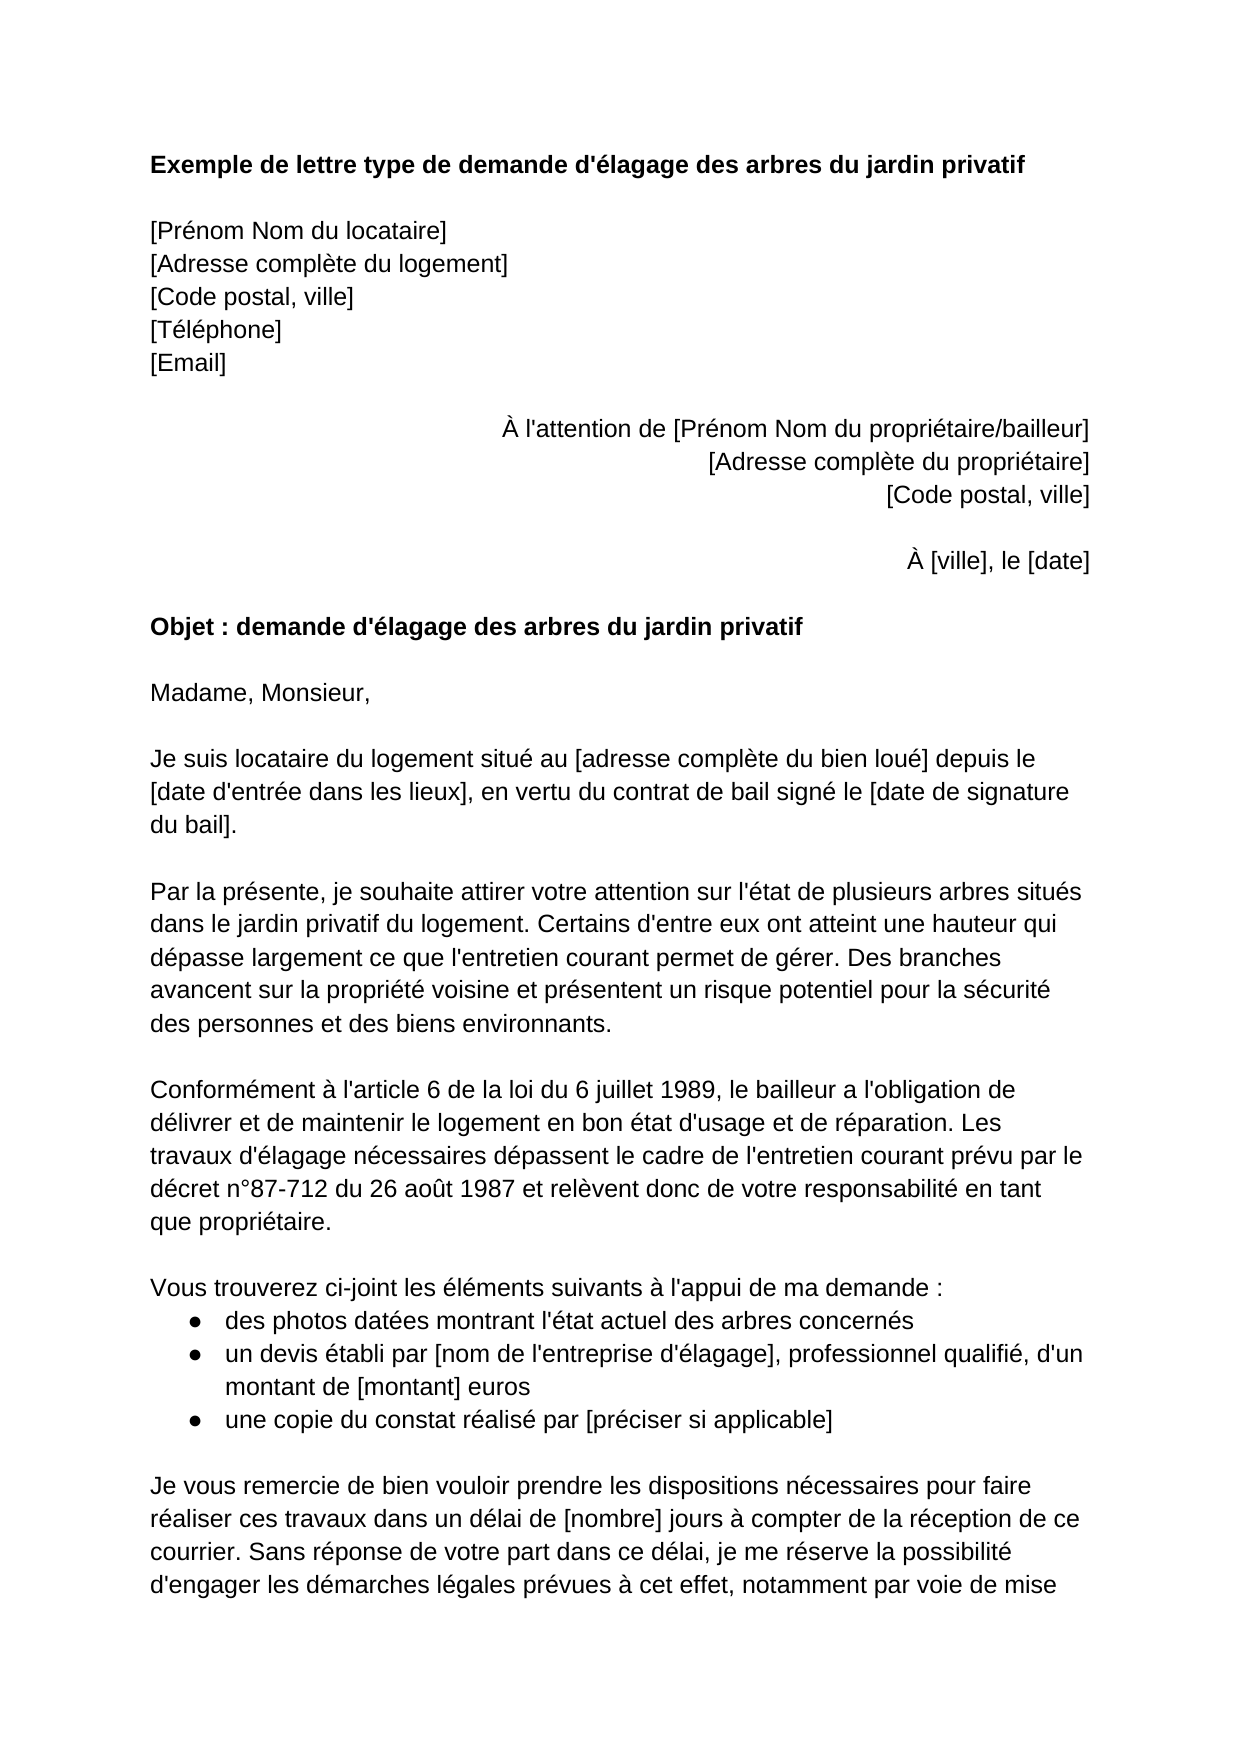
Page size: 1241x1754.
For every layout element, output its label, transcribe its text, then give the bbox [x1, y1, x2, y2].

list un devis établi par [nom de l'entreprise d'élagage], professionnel qualifié, d'un montant de [montant] euros [187, 1339, 1090, 1401]
text Conformément à l'article 6 de la loi du 6 juillet 1989, le bailleur a l'obligation de délivrer et de maintenir le logement en bon état d'usage et de réparation. Les travaux d'élagage nécessaires dépassent le cadre de l'entretien courant prévu par le décret n°87-712 du 26 août 1987 et relèvent donc de votre responsabilité en tant que propriétaire. [150, 1074, 1090, 1235]
text Par la présente, je souhaite attirer votre attention sur l'état de plusieurs arbres situés dans le jardin privatif du logement. Certains d'entre eux ont atteint une hauteur qui dépasse largement ce que l'entretien courant permet de gérer. Des branches avancent sur la propriété voisine et présentent un risque potentiel pour la sécurité des personnes et des biens environnants. [150, 876, 1090, 1037]
text Je vous remercie de bien vouloir prendre les dispositions nécessaires pour faire réaliser ces travaux dans un délai de [nombre] jours à compter de la réception de ce courrier. Sans réponse de votre part dans ce délai, je me réserve la possibilité d'engager les démarches légales prévues à cet effet, notamment par voie de mise [150, 1471, 1090, 1599]
text Madame, Monsieur, [150, 678, 1090, 707]
text [Adresse complète du propriétaire] [150, 447, 1090, 476]
text [Prénom Nom du locataire] [150, 216, 1090, 245]
text À [ville], le [date] [150, 546, 1090, 575]
text Je suis locataire du logement situé au [adresse complète du bien loué] depuis le [date d'entrée dans les lieux], en vertu du contrat de bail signé le [date de signature du bail]. [150, 744, 1090, 839]
text [Téléphone] [150, 315, 1090, 344]
text [Adresse complète du logement] [150, 249, 1090, 278]
list des photos datées montrant l'état actuel des arbres concernés [187, 1306, 1090, 1334]
text Objet : demande d'élagage des arbres du jardin privatif [150, 612, 1090, 641]
text À l'attention de [Prénom Nom du propriétaire/bailleur] [150, 414, 1090, 443]
text [Code postal, ville] [150, 480, 1090, 509]
text Vous trouverez ci-joint les éléments suivants à l'appui de ma demande : [150, 1273, 1090, 1301]
text [Code postal, ville] [150, 282, 1090, 311]
list une copie du constat réalisé par [préciser si applicable] [187, 1405, 1090, 1433]
text [Email] [150, 348, 1090, 377]
text Exemple de lettre type de demande d'élagage des arbres du jardin privatif [150, 150, 1090, 179]
